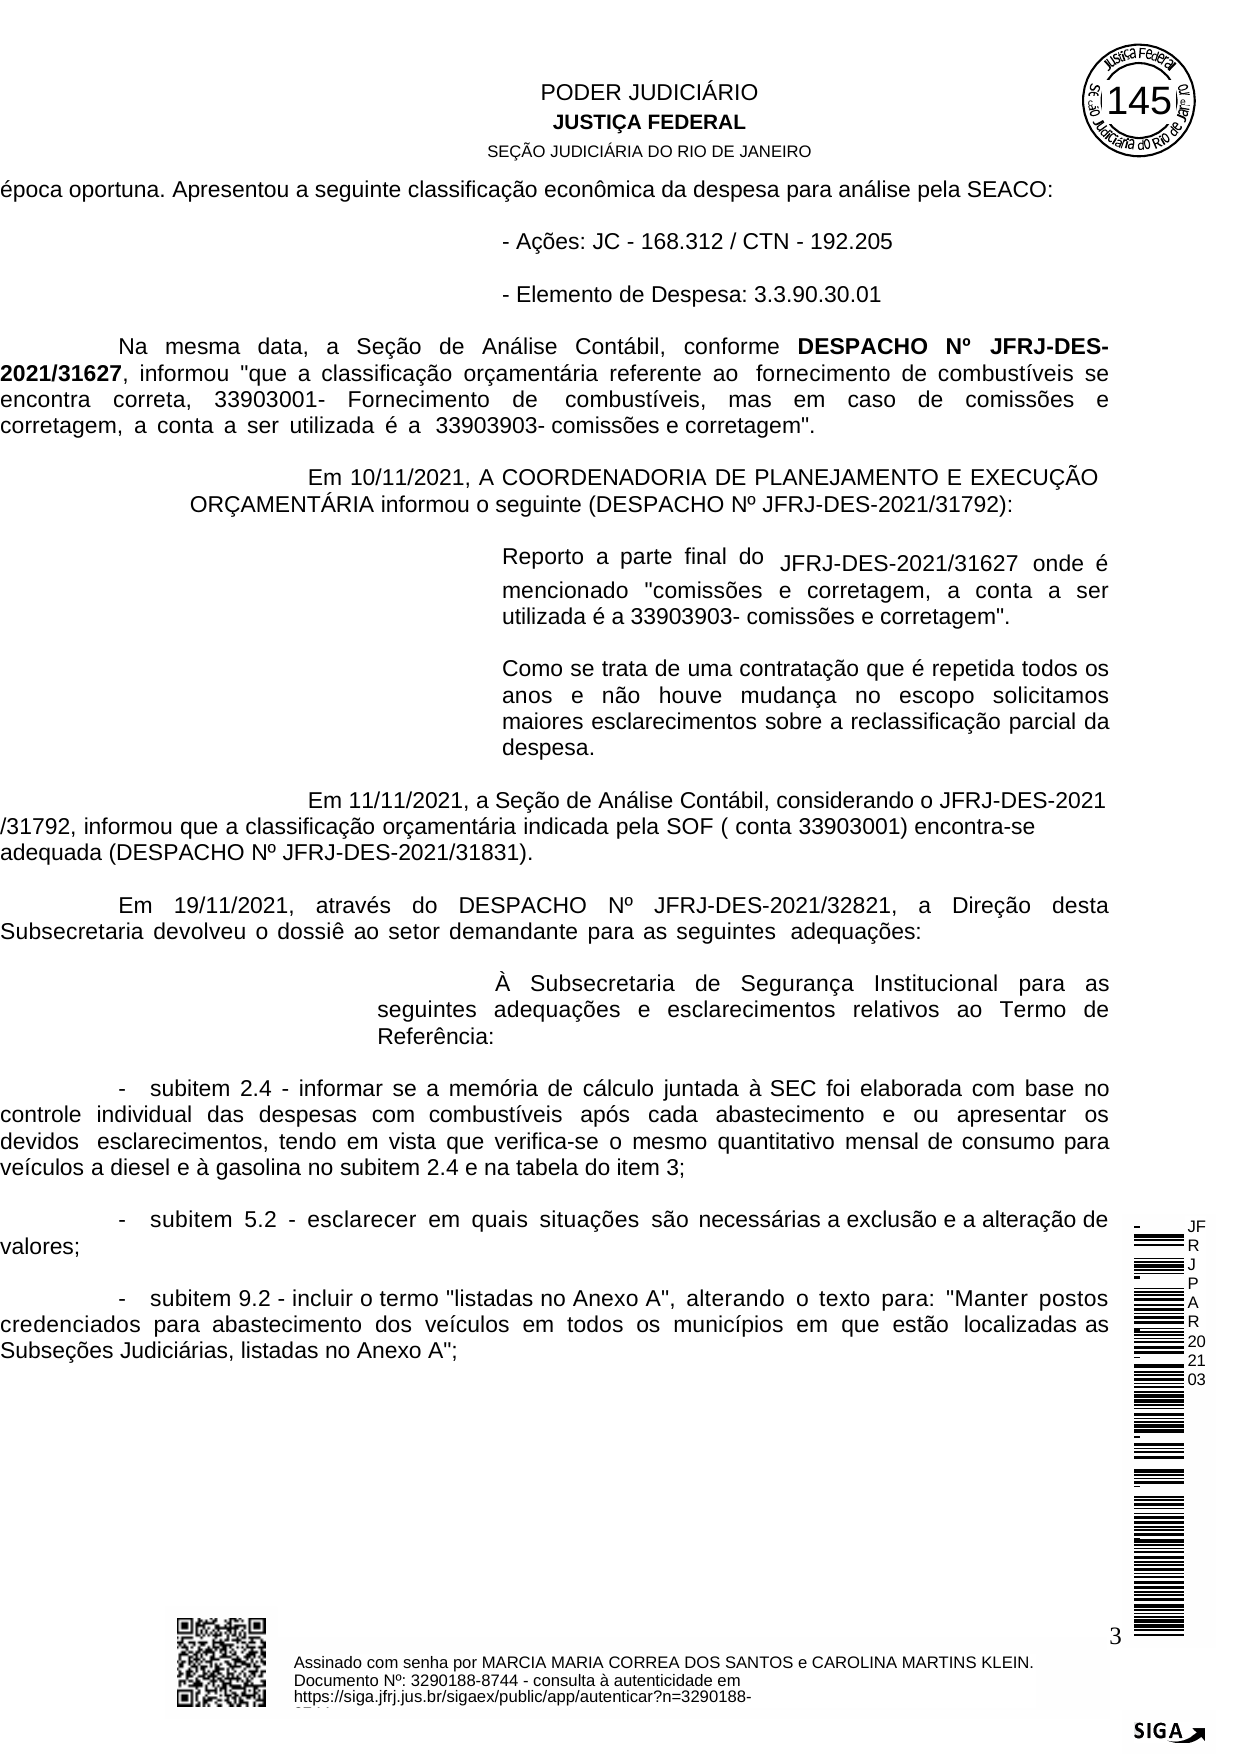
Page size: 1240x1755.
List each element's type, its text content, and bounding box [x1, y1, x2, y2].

text Na mesma data, a Seção de Análise Contábil, conforme DESPACHO Nº JFRJ-DES-2021/31627, informou "que a classificação orçamentária referente ao fornecimento de combustíveis se encontra correta, 33903001- Fornecimento de combustíveis, mas em caso de comissões e corretagem, a conta a ser utilizada é a 33903903- comissões e corretagem". [0, 333, 1109, 439]
list subitem 9.2 - incluir o termo "listadas no Anexo A", alterando o texto para: "Manter postos credenciados para abastecimento dos veículos em todos os municípios em que estão localizadas as Subseções Judiciárias, listadas no Anexo A"; [0, 1285, 1109, 1364]
text /31792, informou que a classificação orçamentária indicada pela SOF ( conta 33903001) encontra-se adequada (DESPACHO Nº JFRJ-DES-2021/31831). [0, 813, 1109, 866]
list subitem 2.4 - informar se a memória de cálculo juntada à SEC foi elaborada com base no controle individual das despesas com combustíveis após cada abastecimento e ou apresentar os devidos esclarecimentos, tendo em vista que verifica-se o mesmo quantitativo mensal de consumo para veículos a diesel e à gasolina no subitem 2.4 e na tabela do item 3; [0, 1075, 1109, 1180]
text - Ações: JC - 168.312 / CTN - 192.205 [502, 228, 1239, 255]
text À Subsecretaria de Segurança Institucional para as seguintes adequações e esclarecimentos relativos ao Termo de Referência: [377, 970, 1109, 1049]
text Em 10/11/2021, A COORDENADORIA DE PLANEJAMENTO E EXECUÇÃO [308, 464, 1239, 491]
text Em 19/11/2021, através do DESPACHO Nº JFRJ-DES-2021/32821, a Direção desta Subsecretaria devolveu o dossiê ao setor demandante para as seguintes adequações: [0, 892, 1109, 944]
text ORÇAMENTÁRIA informou o seguinte (DESPACHO Nº JFRJ-DES-2021/31792): [189, 491, 1239, 517]
text - Elemento de Despesa: 3.3.90.30.01 [502, 281, 1239, 307]
text mencionado "comissões e corretagem, a conta a ser utilizada é a 33903903- comissões e corretagem". [502, 577, 1109, 629]
text Reporto a parte final do [502, 543, 767, 569]
text onde é [1033, 550, 1239, 577]
text Como se trata de uma contratação que é repetida todos os anos e não houve mudança no escopo solicitamos maiores esclarecimentos sobre a reclassificação parcial da despesa. [502, 655, 1109, 761]
list JFRJPAR202103056A [1187, 1216, 1206, 1388]
text ç [1088, 97, 1100, 106]
text Em 11/11/2021, a Seção de Análise Contábil, considerando o JFRJ-DES-2021 [308, 787, 1239, 813]
text JFRJ-DES-2021/31627 [780, 550, 1020, 577]
list subitem 5.2 - esclarecer em quais situações são necessárias a exclusão e a alteração de valores; [0, 1206, 1109, 1259]
text e [1180, 96, 1192, 105]
text época oportuna. Apresentou a seguinte classificação econômica da despesa para análise pela SEACO: [0, 176, 1106, 202]
